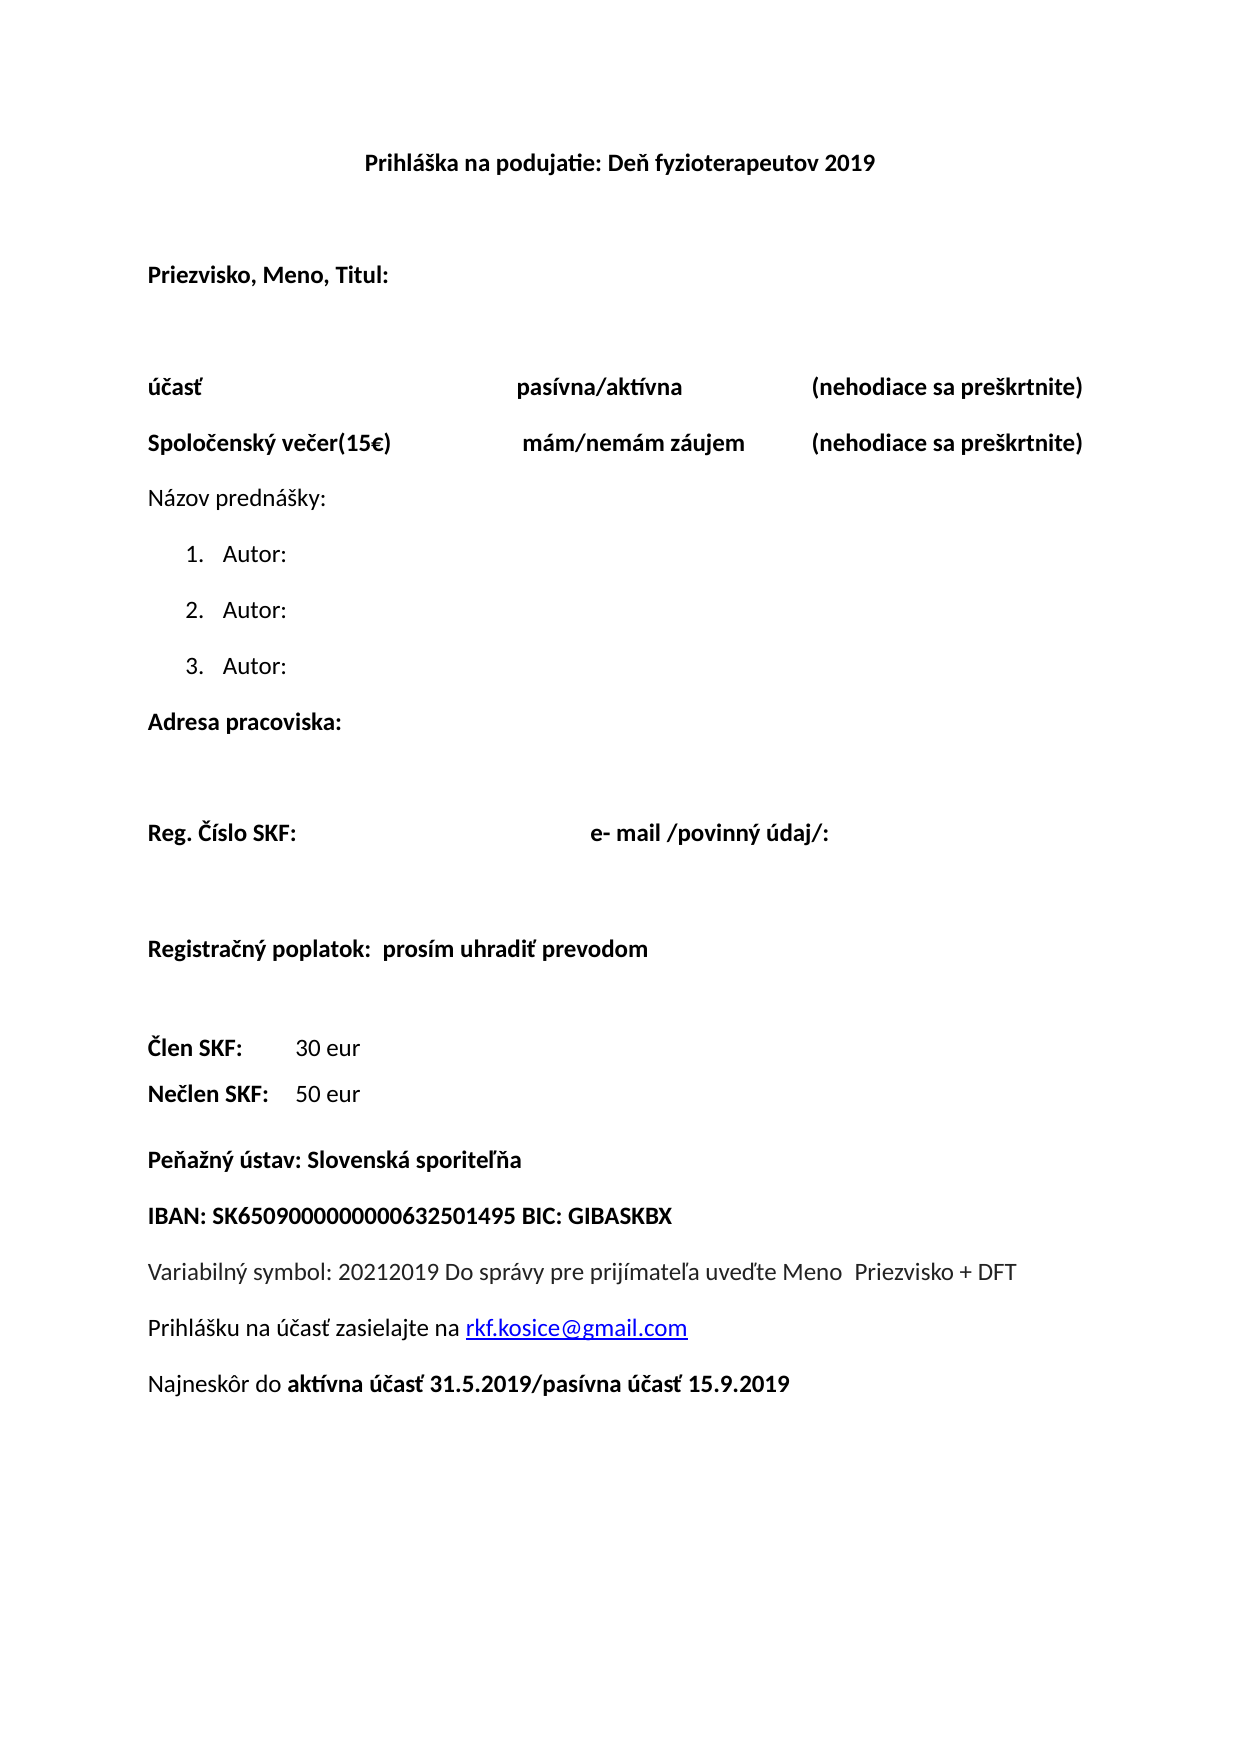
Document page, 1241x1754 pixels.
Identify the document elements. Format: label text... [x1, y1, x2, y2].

text Reg. Číslo SKF: e- mail /povinný údaj/: [148, 818, 1093, 848]
text Prihláška na podujatie: Deň fyzioterapeutov 2019 [148, 148, 1093, 178]
list Autor: [185, 538, 1093, 569]
text IBAN: SK6509000000000632501495 BIC: GIBASKBX [148, 1200, 1093, 1231]
text Priezvisko, Meno, Titul: [148, 259, 1093, 290]
text Adresa pracoviska: [148, 706, 1093, 736]
text Najneskôr do aktívna účasť 31.5.2019/pasívna účasť 15.9.2019 [148, 1368, 1093, 1398]
text Prihlášku na účasť zasielajte na rkf.kosice@gmail.com [148, 1312, 1093, 1342]
text Peňažný ústav: Slovenská sporiteľňa [148, 1144, 1093, 1175]
list Autor: [185, 594, 1093, 625]
text Spoločenský večer(15€) mám/nemám záujem (nehodiace sa preškrtnite) [148, 427, 1093, 457]
text účasť pasívna/aktívna (nehodiace sa preškrtnite) [148, 371, 1093, 401]
text Nečlen SKF: 50 eur [148, 1078, 1093, 1108]
text Názov prednášky: [148, 483, 1093, 513]
text Variabilný symbol: 20212019 Do správy pre prijímateľa uveďte Meno Priezvisko + DFT [148, 1256, 1093, 1287]
text Registračný poplatok: prosím uhradiť prevodom [148, 933, 1093, 964]
list Autor: [185, 650, 1093, 681]
text Člen SKF: 30 eur [148, 1032, 1093, 1063]
